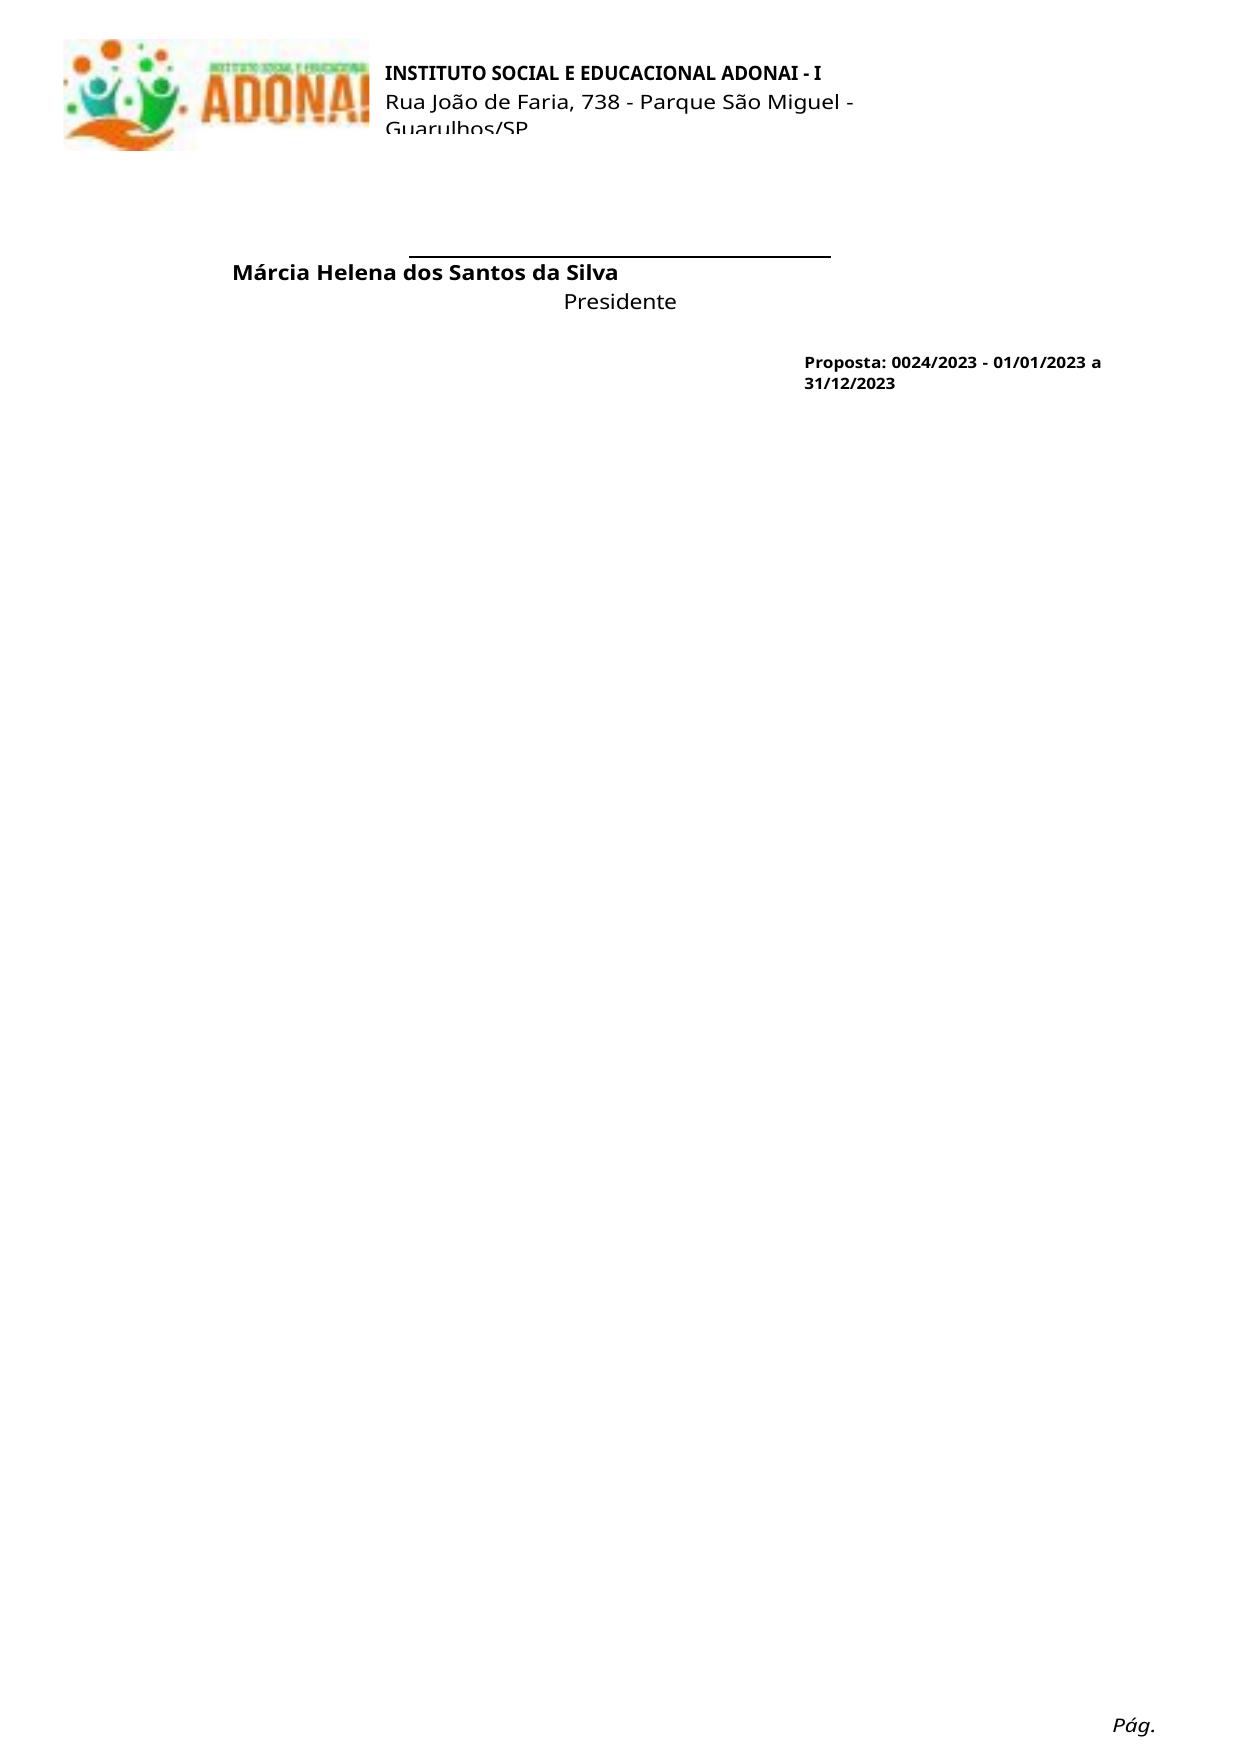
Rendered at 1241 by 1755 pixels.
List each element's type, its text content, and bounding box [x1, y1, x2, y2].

subtitle Márcia Helena dos Santos da Silva [48, 258, 803, 286]
text Proposta: 0024/2023 - 01/01/2023 a 31/12/2023 [804, 352, 1193, 394]
text Presidente [438, 287, 803, 315]
